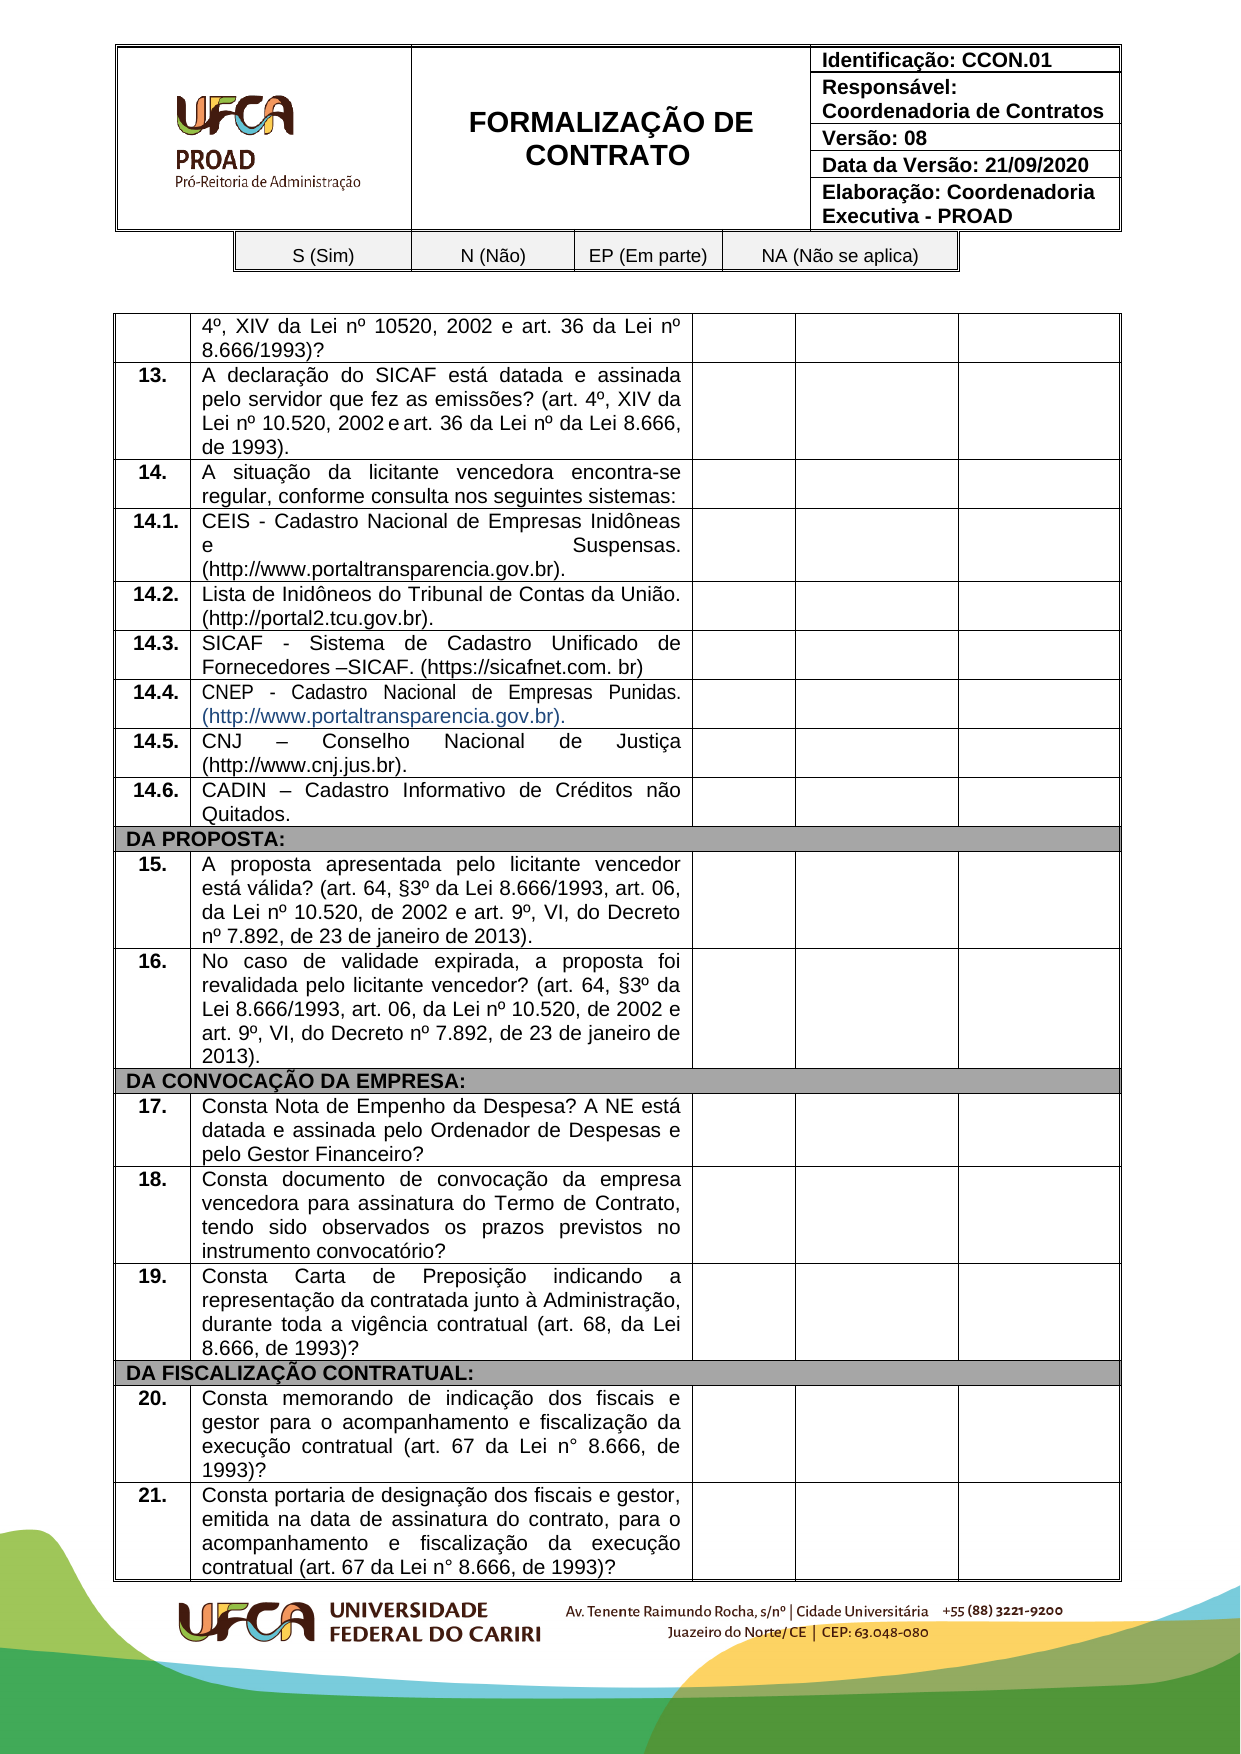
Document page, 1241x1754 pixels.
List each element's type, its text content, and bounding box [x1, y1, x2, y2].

table_cell 14.2. [116, 582, 190, 630]
table_cell [693, 729, 795, 777]
table_cell [796, 1094, 958, 1166]
table_cell 19. [116, 1264, 190, 1360]
table_cell [693, 778, 795, 826]
table_cell 14.1. [116, 509, 190, 581]
table_cell SICAF - Sistema de Cadastro Unificado de Fornecedores –SICAF. (https://sicafnet.com. br) [191, 631, 692, 679]
table_cell [959, 1264, 1119, 1360]
table_cell [796, 680, 958, 728]
table_cell [796, 314, 958, 362]
table_cell [693, 949, 795, 1068]
table_cell 21. [116, 1483, 190, 1518]
table_cell 16. [116, 949, 190, 1068]
table_cell [693, 509, 795, 581]
table_cell 18. [116, 1167, 190, 1263]
table_cell A situação da licitante vencedora encontra-se regular, conforme consulta nos seguintes sistemas: [191, 460, 692, 508]
table_cell [796, 1386, 958, 1482]
table_cell [693, 1386, 795, 1482]
table_cell 17. [116, 1094, 190, 1166]
table_cell Consta Carta de Preposição indicando a representação da contratada junto à Administração, durante toda a vigência contratual (art. 68, da Lei 8.666, de 1993)? [191, 1264, 692, 1360]
table_cell Consta declaração do Sistema de Cadastramento Unificado de Fornecedores – SICAF da licitante vencedora, na data da assinatura do contrato (art. 4º, XIV da Lei nº 10520, 2002 e art. 36 da Lei nº 8.666/1993)? [191, 314, 692, 362]
table_cell [796, 631, 958, 679]
table_cell [959, 1094, 1119, 1166]
table_cell [693, 460, 795, 508]
table_cell [796, 1483, 958, 1518]
table_cell A proposta apresentada pelo licitante vencedor está válida? (art. 64, §3º da Lei 8.666/1993, art. 06, da Lei nº 10.520, de 2002 e art. 9º, VI, do Decreto nº 7.892, de 23 de janeiro de 2013). [191, 852, 692, 947]
table_cell CNEP - Cadastro Nacional de Empresas Punidas. (http://www.portaltransparencia.gov.br). [191, 680, 692, 728]
table_cell DA CONVOCAÇÃO DA EMPRESA: [116, 1069, 1119, 1093]
table_cell [693, 631, 795, 679]
table_cell [693, 1167, 795, 1263]
table_cell [959, 460, 1119, 508]
table_cell [796, 729, 958, 777]
table_cell Lista de Inidôneos do Tribunal de Contas da União. (http://portal2.tcu.gov.br). [191, 582, 692, 630]
table_cell [959, 631, 1119, 679]
table_cell [959, 1483, 1119, 1518]
table_cell Consta Nota de Empenho da Despesa? A NE está datada e assinada pelo Ordenador de Despesas e pelo Gestor Financeiro? [191, 1094, 692, 1166]
table_cell [796, 460, 958, 508]
table_cell [693, 680, 795, 728]
table_cell 14.5. [116, 729, 190, 777]
table_cell [959, 314, 1119, 362]
table_cell No caso de validade expirada, a proposta foi revalidada pelo licitante vencedor? (art. 64, §3º da Lei 8.666/1993, art. 06, da Lei nº 10.520, de 2002 e art. 9º, VI, do Decreto nº 7.892, de 23 de janeiro de 2013). [191, 949, 692, 1068]
table_cell Consta memorando de indicação dos fiscais e gestor para o acompanhamento e fiscalização da execução contratual (art. 67 da Lei n° 8.666, de 1993)? [191, 1386, 692, 1482]
table_cell DA PROPOSTA: [116, 827, 1119, 851]
table_cell 20. [116, 1386, 190, 1482]
table_cell [959, 509, 1119, 581]
table_cell CNJ – Conselho Nacional de Justiça (http://www.cnj.jus.br). [191, 729, 692, 777]
table_cell Consta documento de convocação da empresa vencedora para assinatura do Termo de Contrato, tendo sido observados os prazos previstos no instrumento convocatório? [191, 1167, 692, 1263]
table_cell CADIN – Cadastro Informativo de Créditos não Quitados. [191, 778, 692, 826]
table_cell [693, 1264, 795, 1360]
table_cell 14.6. [116, 778, 190, 826]
table_cell [796, 852, 958, 947]
table_cell [796, 509, 958, 581]
table_cell [959, 1167, 1119, 1263]
table_cell [796, 1264, 958, 1360]
table_cell 12. [116, 314, 190, 362]
table_cell [796, 363, 958, 459]
table_cell DA FISCALIZAÇÃO CONTRATUAL: [116, 1361, 1119, 1385]
table_cell [959, 949, 1119, 1068]
table_cell [796, 582, 958, 630]
table_cell 14.4. [116, 680, 190, 728]
table_cell [796, 949, 958, 1068]
table_cell [959, 680, 1119, 728]
table_cell [693, 1483, 795, 1518]
table_cell [959, 852, 1119, 947]
table_cell [959, 1386, 1119, 1482]
table_cell [693, 363, 795, 459]
table_cell 14. [116, 460, 190, 508]
table_cell [796, 1167, 958, 1263]
table_cell [959, 778, 1119, 826]
table_cell 13. [116, 363, 190, 459]
table_cell [959, 729, 1119, 777]
table_cell [796, 778, 958, 826]
table_cell 14.3. [116, 631, 190, 679]
table_cell [693, 1094, 795, 1166]
table_cell [959, 363, 1119, 459]
table_cell CEIS - Cadastro Nacional de Empresas Inidôneas e Suspensas. (http://www.portaltransparencia.gov.br). [191, 509, 692, 581]
table_cell 15. [116, 852, 190, 947]
table_cell [693, 852, 795, 947]
table_cell [693, 582, 795, 630]
table_cell A declaração do SICAF está datada e assinada pelo servidor que fez as emissões? (art. 4º, XIV da Lei nº 10.520, 2002 e art. 36 da Lei nº da Lei 8.666, de 1993). [191, 363, 692, 459]
table_cell [959, 582, 1119, 630]
table_cell Consta portaria de designação dos fiscais e gestor, emitida na data de assinatura do contrato, para o acompanhamento e fiscalização da execução contratual (art. 67 da Lei n° 8.666, de 1993)? [191, 1483, 692, 1518]
table_cell [693, 314, 795, 362]
